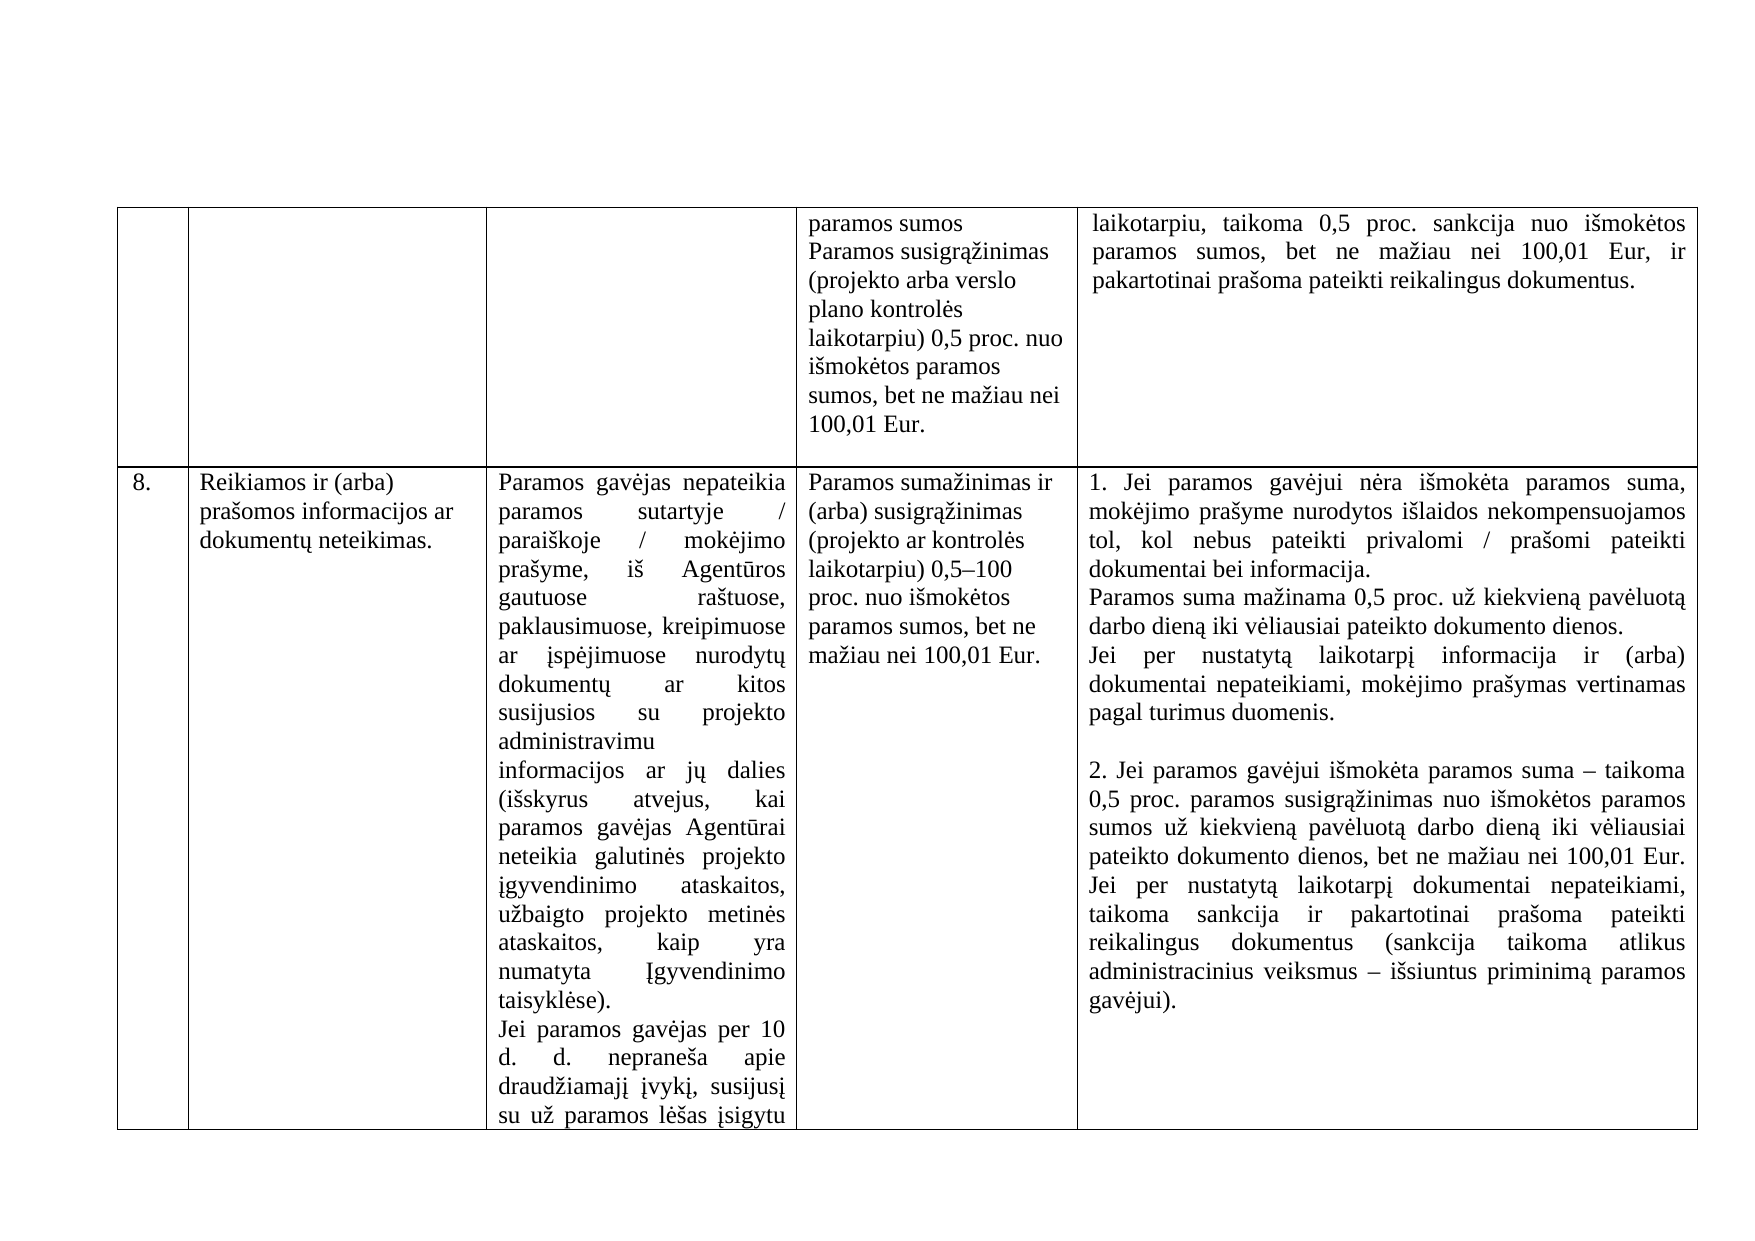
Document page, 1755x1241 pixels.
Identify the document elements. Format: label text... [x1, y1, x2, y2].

table_cell 1. Jei paramos gavėjui nėra išmokėta paramos suma, mokėjimo prašyme nurodytos išlaidos nekompensuojamos tol, kol nebus pateikti privalomi / prašomi pateikti dokumentai bei informacija. Paramos suma mažinama 0,5 proc. už kiekvieną pavėluotą darbo dieną iki vėliausiai pateikto dokumento dienos. Jei per nustatytą laikotarpį informacija ir (arba) dokumentai nepateikiami, mokėjimo prašymas vertinamas pagal turimus duomenis. 2. Jei paramos gavėjui išmokėta paramos suma – taikoma 0,5 proc. paramos susigrąžinimas nuo išmokėtos paramos sumos už kiekvieną pavėluotą darbo dieną iki vėliausiai pateikto dokumento dienos, bet ne mažiau nei 100,01 Eur. Jei per nustatytą laikotarpį dokumentai nepateikiami, taikoma sankcija ir pakartotinai prašoma pateikti reikalingus dokumentus (sankcija taikoma atlikus administracinius veiksmus – išsiuntus priminimą paramos gavėjui). [1078, 468, 1697, 1129]
table_cell paramos sumos Paramos susigrąžinimas (projekto arba verslo plano kontrolės laikotarpiu) 0,5 proc. nuo išmokėtos paramos sumos, bet ne mažiau nei 100,01 Eur. [797, 208, 1077, 466]
table_cell laikotarpiu, taikoma 0,5 proc. sankcija nuo išmokėtos paramos sumos, bet ne mažiau nei 100,01 Eur, ir pakartotinai prašoma pateikti reikalingus dokumentus. [1078, 208, 1697, 466]
table_cell [487, 208, 796, 466]
table_cell Paramos gavėjas nepateikia paramos sutartyje / paraiškoje / mokėjimo prašyme, iš Agentūros gautuose raštuose, paklausimuose, kreipimuose ar įspėjimuose nurodytų dokumentų ar kitos susijusios su projekto administravimu informacijos ar jų dalies (išskyrus atvejus, kai paramos gavėjas Agentūrai neteikia galutinės projekto įgyvendinimo ataskaitos, užbaigto projekto metinės ataskaitos, kaip yra numatyta Įgyvendinimo taisyklėse). Jei paramos gavėjas per 10 d. d. nepraneša apie draudžiamajį įvykį, susijusį su už paramos lėšas įsigytu [487, 468, 796, 1129]
table_cell Paramos sumažinimas ir (arba) susigrąžinimas (projekto ar kontrolės laikotarpiu) 0,5–100 proc. nuo išmokėtos paramos sumos, bet ne mažiau nei 100,01 Eur. [797, 468, 1077, 1129]
table_cell Reikiamos ir (arba) prašomos informacijos ar dokumentų neteikimas. [189, 468, 486, 1129]
table_cell [118, 208, 188, 466]
table_cell 8. [118, 468, 188, 1129]
table_cell [189, 208, 486, 466]
